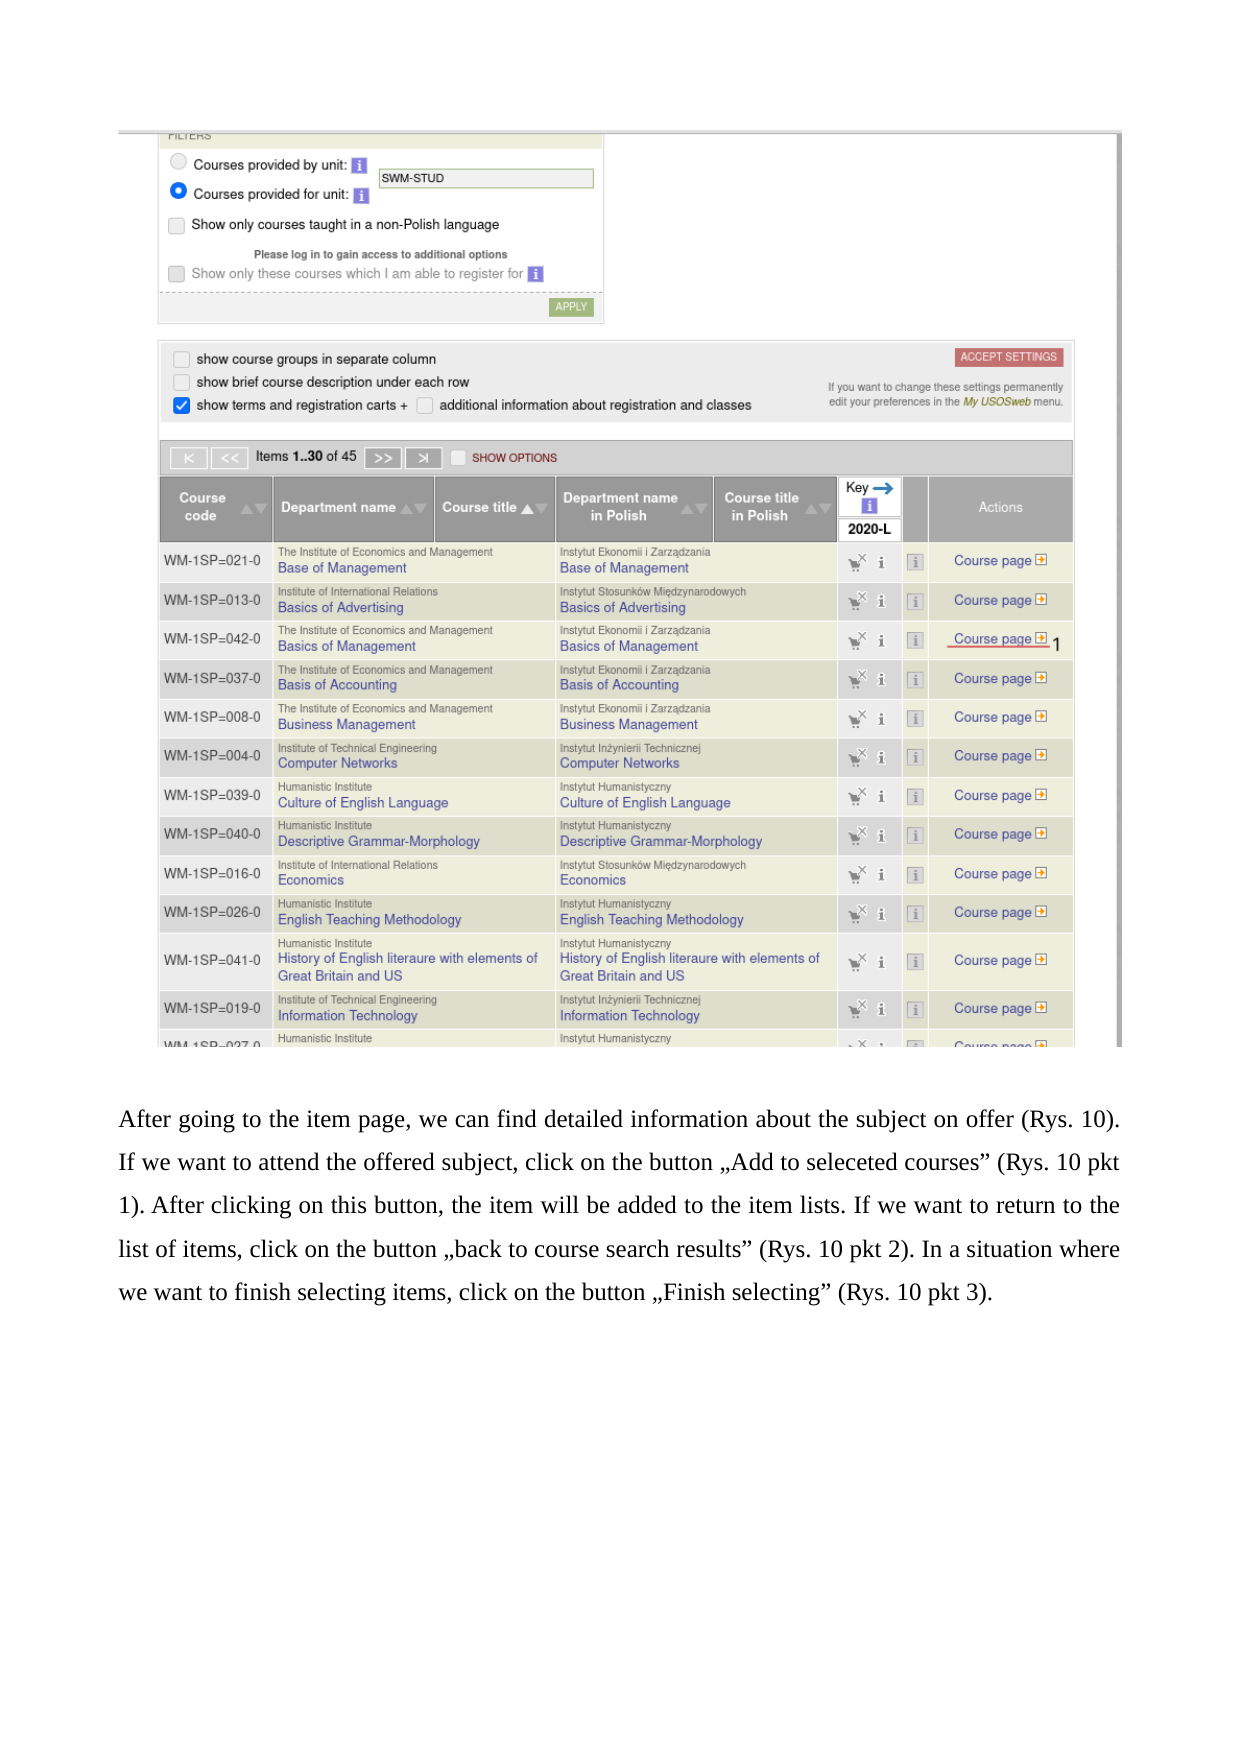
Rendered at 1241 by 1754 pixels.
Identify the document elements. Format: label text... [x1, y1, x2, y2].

text After going to the item page, we can find detailed information about the subject on offer (Rys. 10). If we want to attend the offered subject, click on the button „Add to seleceted courses” (Rys. 10 pkt 1). After clicking on this button, the item will be added to the item lists. If we want to return to the list of items, click on the button „back to course search results” (Rys. 10 pkt 2). In a situation where we want to finish selecting items, click on the button „Finish selecting” (Rys. 10 pkt 3). [118, 1104, 1122, 1306]
